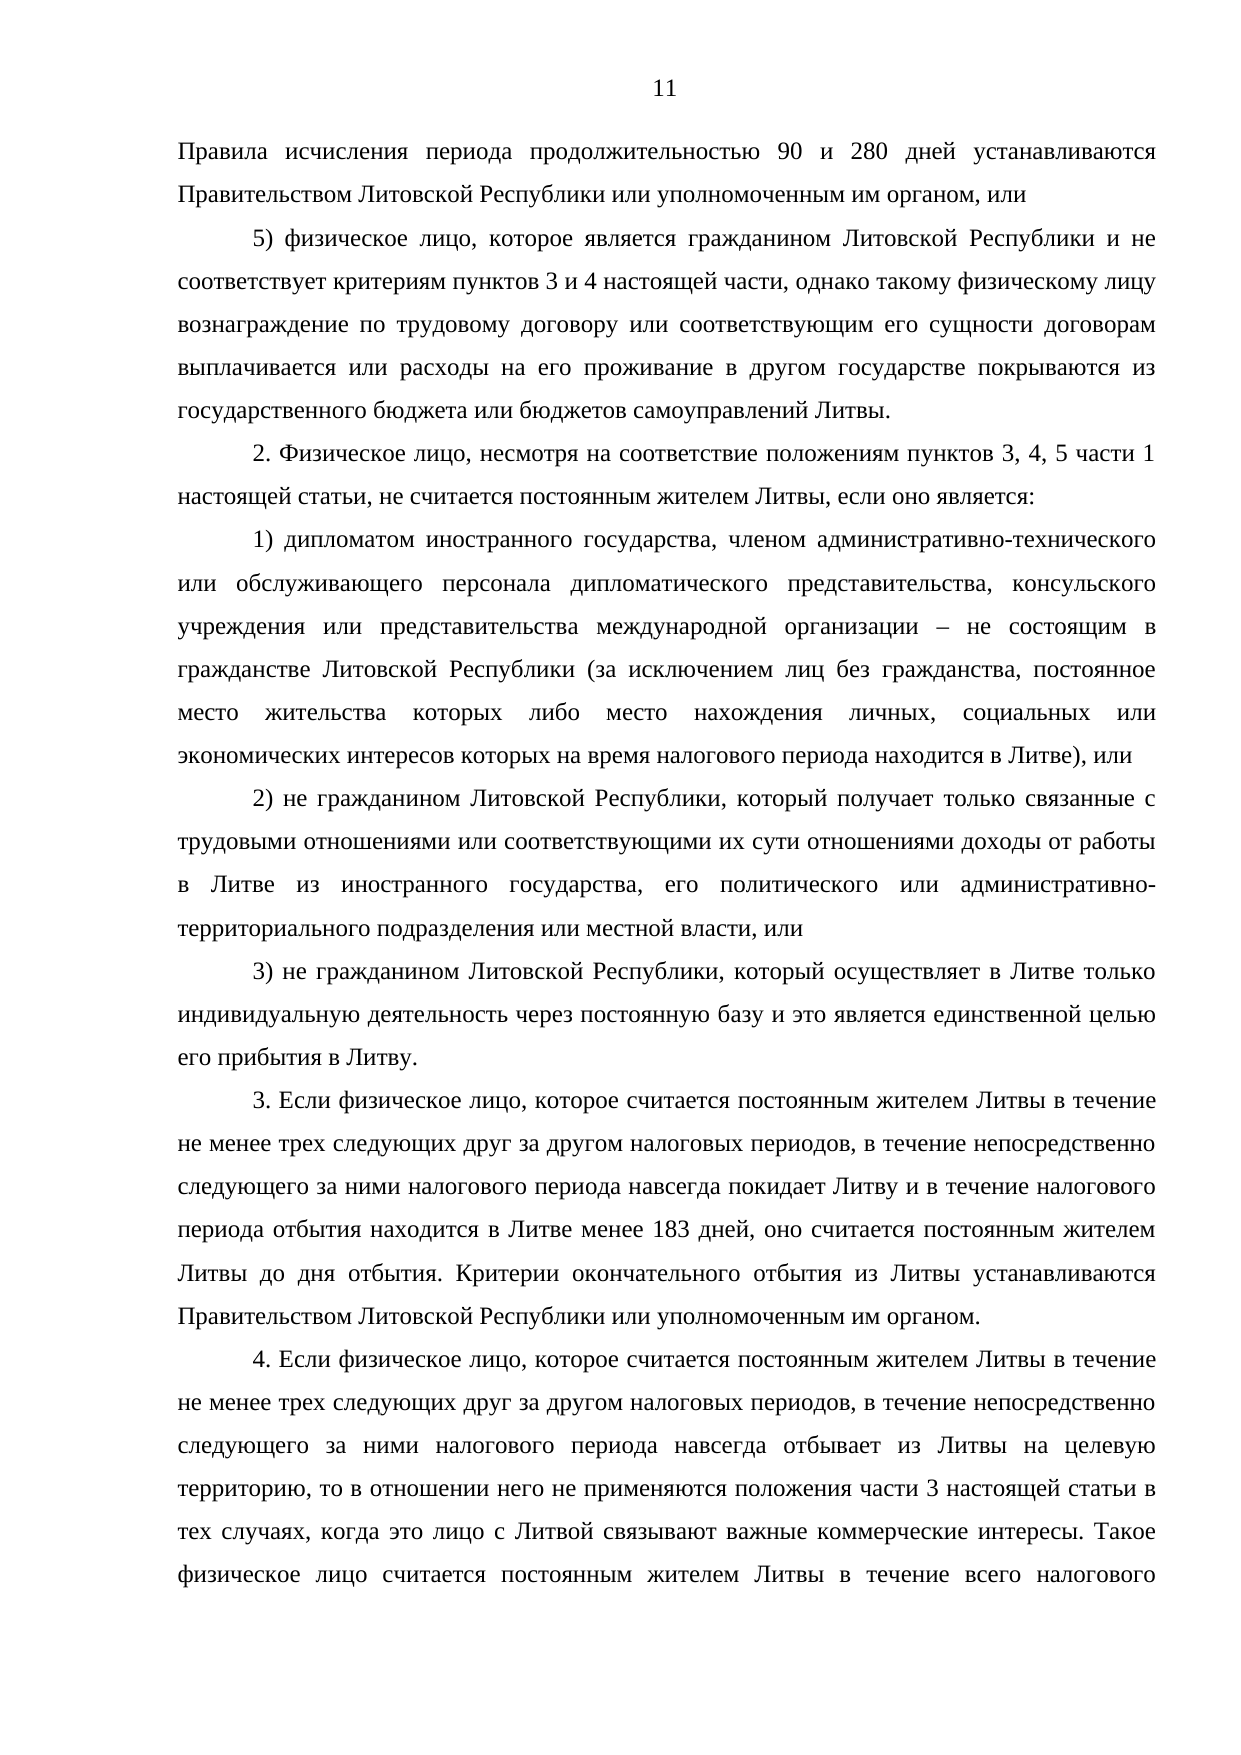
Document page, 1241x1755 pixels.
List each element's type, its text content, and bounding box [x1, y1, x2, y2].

text 1) дипломатом иностранного государства, членом административно-технического или обслуживающего персонала дипломатического представительства, консульского учреждения или представительства международной организации – не состоящим в гражданстве Литовской Республики (за исключением лиц без гражданства, постоянное место жительства которых либо место нахождения личных, социальных или экономических интересов которых на время налогового периода находится в Литве), или [177, 524, 1157, 769]
text 2) не гражданином Литовской Республики, который получает только связанные с трудовыми отношениями или соответствующими их сути отношениями доходы от работы в Литве из иностранного государства, его политического или административно-территориального подразделения или местной власти, или [177, 783, 1157, 941]
text 3) не гражданином Литовской Республики, который осуществляет в Литве только индивидуальную деятельность через постоянную базу и это является единственной целью его прибытия в Литву. [177, 956, 1157, 1071]
text Правила исчисления периода продолжительностью 90 и 280 дней устанавливаются Правительством Литовской Республики или уполномоченным им органом, или [177, 136, 1157, 208]
text 2. Физическое лицо, несмотря на соответствие положениям пунктов 3, 4, 5 части 1 настоящей статьи, не считается постоянным жителем Литвы, если оно является: [177, 438, 1157, 510]
text 5) физическое лицо, которое является гражданином Литовской Республики и не соответствует критериям пунктов 3 и 4 настоящей части, однако такому физическому лицу вознаграждение по трудовому договору или соответствующим его сущности договорам выплачивается или расходы на его проживание в другом государстве покрываются из государственного бюджета или бюджетов самоуправлений Литвы. [177, 223, 1157, 424]
text 4. Если физическое лицо, которое считается постоянным жителем Литвы в течение не менее трех следующих друг за другом налоговых периодов, в течение непосредственно следующего за ними налогового периода навсегда отбывает из Литвы на целевую территорию, то в отношении него не применяются положения части 3 настоящей статьи в тех случаях, когда это лицо с Литвой связывают важные коммерческие интересы. Такое физическое лицо считается постоянным жителем Литвы в течение всего налогового [177, 1344, 1157, 1588]
text 3. Если физическое лицо, которое считается постоянным жителем Литвы в течение не менее трех следующих друг за другом налоговых периодов, в течение непосредственно следующего за ними налогового периода навсегда покидает Литву и в течение налогового периода отбытия находится в Литве менее 183 дней, оно считается постоянным жителем Литвы до дня отбытия. Критерии окончательного отбытия из Литвы устанавливаются Правительством Литовской Республики или уполномоченным им органом. [177, 1085, 1157, 1329]
